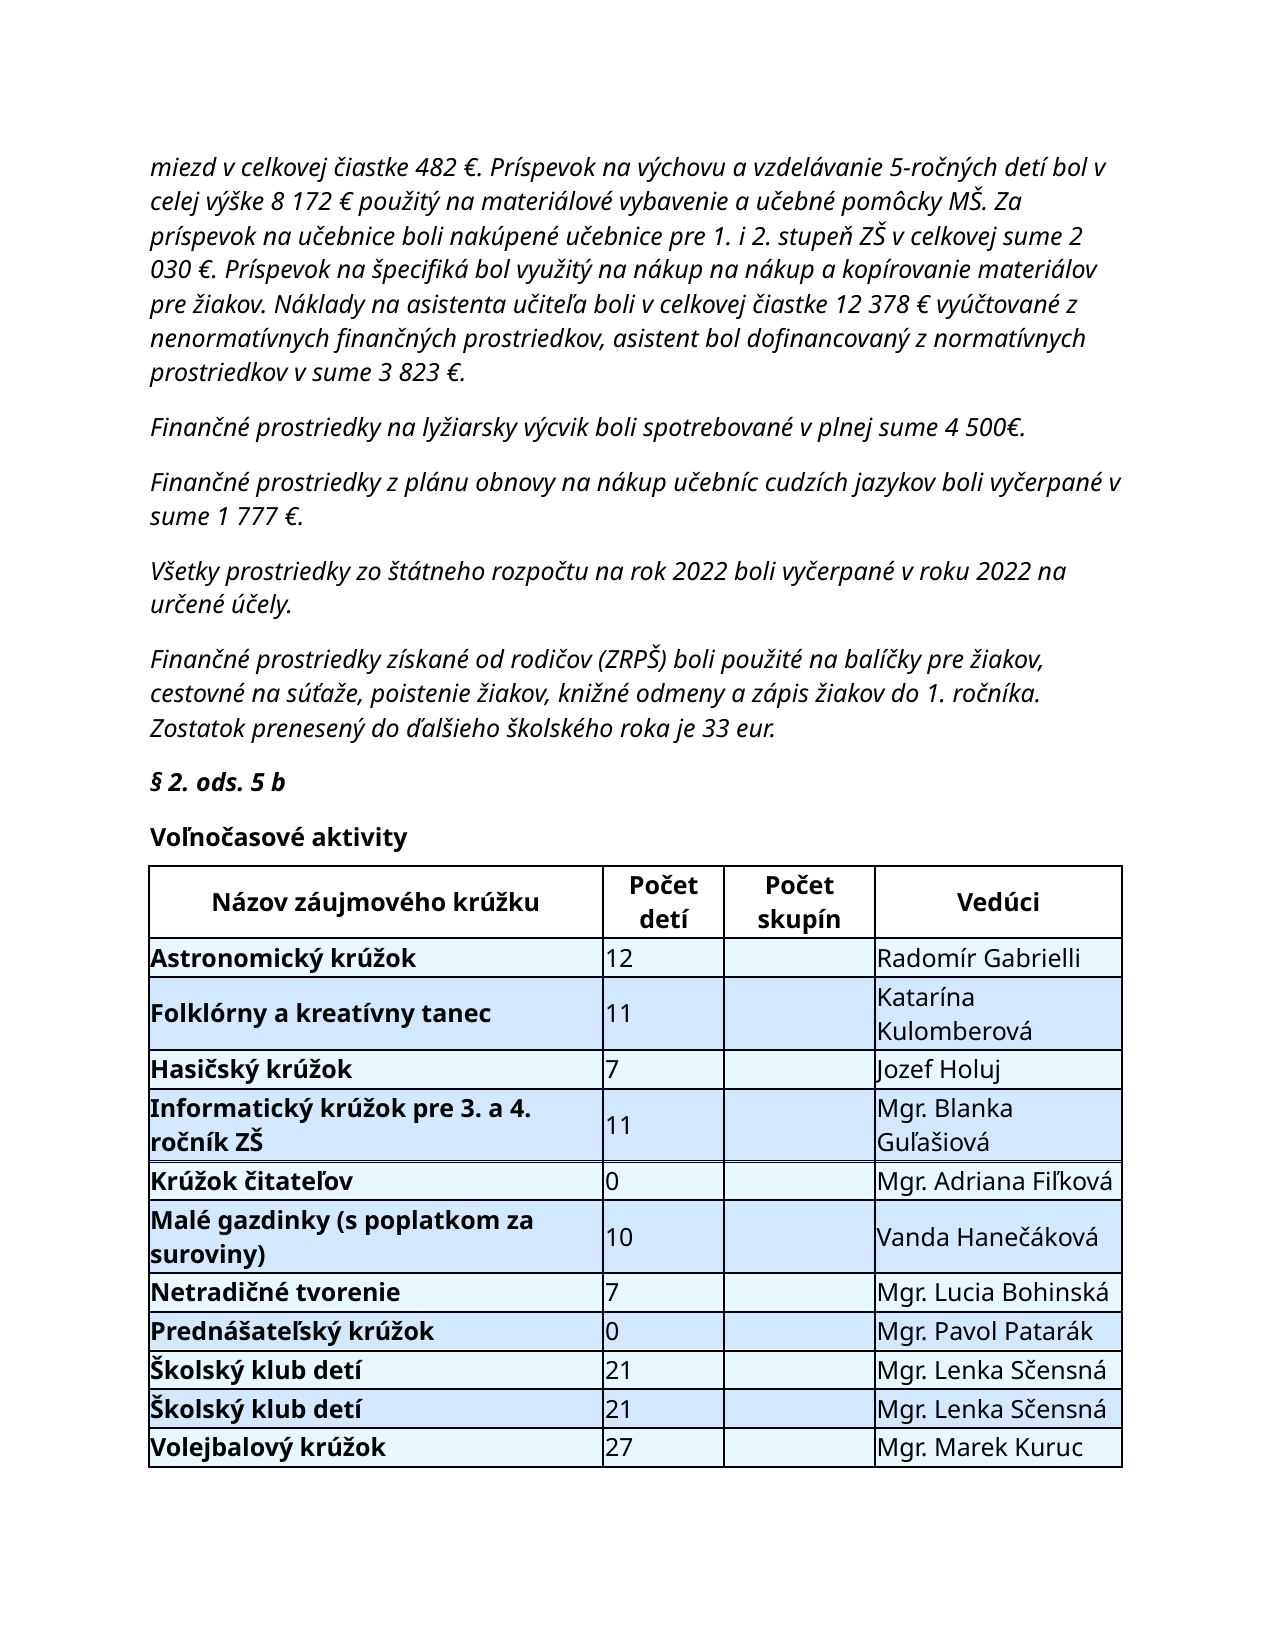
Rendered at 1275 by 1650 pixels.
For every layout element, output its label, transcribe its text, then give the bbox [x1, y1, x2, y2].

table_cell Netradičné tvorenie [150, 1274, 602, 1311]
table_cell Mgr. Pavol Patarák [876, 1313, 1121, 1349]
table_cell 12 [604, 939, 723, 976]
text Finančné prostriedky získané od rodičov (ZRPŠ) boli použité na balíčky pre žiakov, cestovné na súťaže, poistenie žiakov, knižné odmeny a zápis žiakov do 1. ročníka. Zostatok prenesený do ďalšieho školského roka je 33 eur. [150, 642, 1125, 744]
table_cell [725, 1313, 874, 1349]
table_cell Školský klub detí [150, 1352, 602, 1388]
table_cell 21 [604, 1390, 723, 1427]
table_cell Mgr. Lucia Bohinská [876, 1274, 1121, 1311]
table_cell [725, 1274, 874, 1311]
table_cell Vanda Hanečáková [876, 1201, 1121, 1272]
table_cell Školský klub detí [150, 1390, 602, 1427]
table_cell Mgr. Adriana Fiľková [876, 1163, 1121, 1199]
table_cell Mgr. Marek Kuruc [876, 1429, 1121, 1466]
table_cell 0 [604, 1163, 723, 1199]
table_cell Krúžok čitateľov [150, 1163, 602, 1199]
table_cell [725, 1429, 874, 1466]
table_cell Prednášateľský krúžok [150, 1313, 602, 1349]
text Všetky prostriedky zo štátneho rozpočtu na rok 2022 boli vyčerpané v roku 2022 na určené účely. [150, 553, 1125, 621]
table_cell 27 [604, 1429, 723, 1466]
subtitle § 2. ods. 5 b [150, 765, 1125, 799]
table_cell Hasičský krúžok [150, 1051, 602, 1088]
table_cell [725, 1051, 874, 1088]
text Finančné prostriedky z plánu obnovy na nákup učebníc cudzích jazykov boli vyčerpané v sume 1 777 €. [150, 464, 1125, 532]
table_cell 7 [604, 1051, 723, 1088]
table_cell [725, 1090, 874, 1160]
table_cell Volejbalový krúžok [150, 1429, 602, 1466]
subtitle Voľnočasové aktivity [150, 820, 1125, 854]
text miezd v celkovej čiastke 482 €. Príspevok na výchovu a vzdelávanie 5-ročných detí bol v celej výške 8 172 € použitý na materiálové vybavenie a učebné pomôcky MŠ. Za príspevok na učebnice boli nakúpené učebnice pre 1. i 2. stupeň ZŠ v celkovej sume 2 030 €. Príspevok na špecifiká bol využitý na nákup na nákup a kopírovanie materiálov pre žiakov. Náklady na asistenta učiteľa boli v celkovej čiastke 12 378 € vyúčtované z nenormatívnych finančných prostriedkov, asistent bol dofinancovaný z normatívnych prostriedkov v sume 3 823 €. [150, 150, 1125, 388]
table_header Vedúci [876, 867, 1121, 937]
table_cell [725, 1201, 874, 1272]
table_cell 11 [604, 1090, 723, 1160]
table_cell Astronomický krúžok [150, 939, 602, 976]
table_header Počet detí [604, 867, 723, 937]
table_cell [725, 939, 874, 976]
table_cell 10 [604, 1201, 723, 1272]
text Finančné prostriedky na lyžiarsky výcvik boli spotrebované v plnej sume 4 500€. [150, 409, 1125, 443]
table_cell [725, 978, 874, 1049]
table_cell 7 [604, 1274, 723, 1311]
table_cell [725, 1352, 874, 1388]
table_cell Mgr. Lenka Sčensná [876, 1352, 1121, 1388]
table_cell Folklórny a kreatívny tanec [150, 978, 602, 1049]
table_cell Mgr. Blanka Guľašiová [876, 1090, 1121, 1160]
table_header Počet skupín [725, 867, 874, 937]
table_cell 0 [604, 1313, 723, 1349]
table_cell 11 [604, 978, 723, 1049]
table_cell Mgr. Lenka Sčensná [876, 1390, 1121, 1427]
table_cell [725, 1163, 874, 1199]
table_cell Katarína Kulomberová [876, 978, 1121, 1049]
table_cell Radomír Gabrielli [876, 939, 1121, 976]
table_header Názov záujmového krúžku [150, 867, 602, 937]
table_cell Jozef Holuj [876, 1051, 1121, 1088]
table_cell 21 [604, 1352, 723, 1388]
table_cell Malé gazdinky (s poplatkom za suroviny) [150, 1201, 602, 1272]
table_cell [725, 1390, 874, 1427]
table_cell Informatický krúžok pre 3. a 4. ročník ZŠ [150, 1090, 602, 1160]
